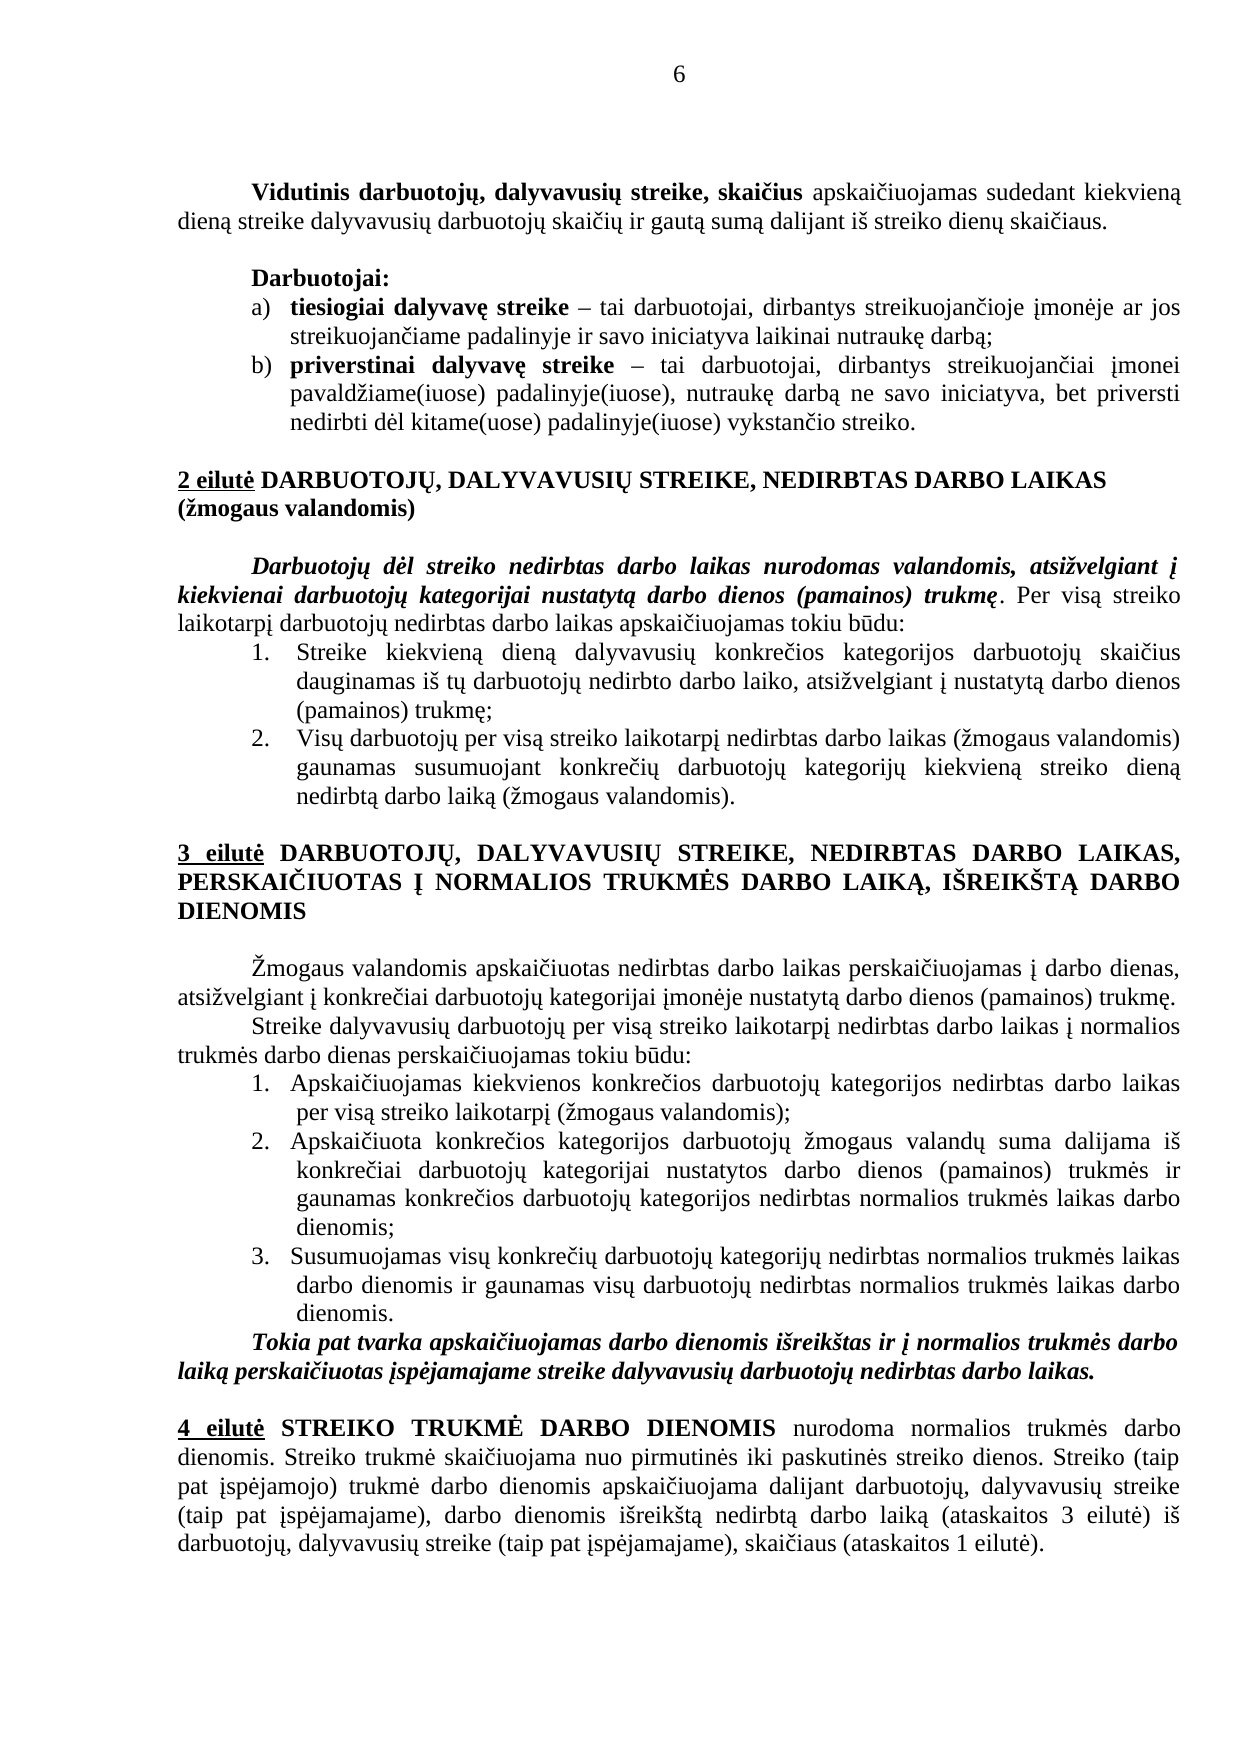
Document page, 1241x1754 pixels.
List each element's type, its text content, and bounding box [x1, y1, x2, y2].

text Darbuotojų dėl streiko nedirbtas darbo laikas nurodomas valandomis, atsižvelgiant į kiekvienai darbuotojų kategorijai nustatytą darbo dienos (pamainos) trukmę. Per visą streiko laikotarpį darbuotojų nedirbtas darbo laikas apskaičiuojamas tokiu būdu: [177, 551, 1181, 637]
text 1. Streike kiekvieną dieną dalyvavusių konkrečios kategorijos darbuotojų skaičius dauginamas iš tų darbuotojų nedirbto darbo laiko, atsižvelgiant į nustatytą darbo dienos (pamainos) trukmę; [251, 637, 1181, 723]
text Streike dalyvavusių darbuotojų per visą streiko laikotarpį nedirbtas darbo laikas į normalios trukmės darbo dienas perskaičiuojamas tokiu būdu: [177, 1011, 1181, 1068]
text Žmogaus valandomis apskaičiuotas nedirbtas darbo laikas perskaičiuojamas į darbo dienas, atsižvelgiant į konkrečiai darbuotojų kategorijai įmonėje nustatytą darbo dienos (pamainos) trukmę. [177, 953, 1181, 1011]
text 4 eilutė STREIKO TRUKMĖ DARBO DIENOMIS nurodoma normalios trukmės darbo dienomis. Streiko trukmė skaičiuojama nuo pirmutinės iki paskutinės streiko dienos. Streiko (taip pat įspėjamojo) trukmė darbo dienomis apskaičiuojama dalijant darbuotojų, dalyvavusių streike (taip pat įspėjamajame), darbo dienomis išreikštą nedirbtą darbo laiką (ataskaitos 3 eilutė) iš darbuotojų, dalyvavusių streike (taip pat įspėjamajame), skaičiaus (ataskaitos 1 eilutė). [177, 1413, 1181, 1557]
text Tokia pat tvarka apskaičiuojamas darbo dienomis išreikštas ir į normalios trukmės darbo laiką perskaičiuotas įspėjamajame streike dalyvavusių darbuotojų nedirbtas darbo laikas. [177, 1327, 1181, 1385]
text 2. Apskaičiuota konkrečios kategorijos darbuotojų žmogaus valandų suma dalijama iš konkrečiai darbuotojų kategorijai nustatytos darbo dienos (pamainos) trukmės ir gaunamas konkrečios darbuotojų kategorijos nedirbtas normalios trukmės laikas darbo dienomis; [251, 1126, 1181, 1241]
text 2 eilutė DARBUOTOJŲ, DALYVAVUSIŲ STREIKE, NEDIRBTAS DARBO LAIKAS (žmogaus valandomis) [177, 465, 1181, 522]
text 3. Susumuojamas visų konkrečių darbuotojų kategorijų nedirbtas normalios trukmės laikas darbo dienomis ir gaunamas visų darbuotojų nedirbtas normalios trukmės laikas darbo dienomis. [251, 1241, 1181, 1327]
text Vidutinis darbuotojų, dalyvavusių streike, skaičius apskaičiuojamas sudedant kiekvieną dieną streike dalyvavusių darbuotojų skaičių ir gautą sumą dalijant iš streiko dienų skaičiaus. [177, 177, 1181, 235]
text 1. Apskaičiuojamas kiekvienos konkrečios darbuotojų kategorijos nedirbtas darbo laikas per visą streiko laikotarpį (žmogaus valandomis); [251, 1068, 1181, 1126]
text Darbuotojai: [177, 263, 1181, 292]
text 2. Visų darbuotojų per visą streiko laikotarpį nedirbtas darbo laikas (žmogaus valandomis) gaunamas susumuojant konkrečių darbuotojų kategorijų kiekvieną streiko dieną nedirbtą darbo laiką (žmogaus valandomis). [251, 723, 1181, 810]
text 3 eilutė DARBUOTOJŲ, DALYVAVUSIŲ STREIKE, NEDIRBTAS DARBO LAIKAS, PERSKAIČIUOTAS Į NORMALIOS TRUKMĖS DARBO LAIKĄ, IŠREIKŠTĄ DARBO DIENOMIS [177, 838, 1181, 925]
text b) priverstinai dalyvavę streike – tai darbuotojai, dirbantys streikuojančiai įmonei pavaldžiame(iuose) padalinyje(iuose), nutraukę darbą ne savo iniciatyva, bet priversti nedirbti dėl kitame(uose) padalinyje(iuose) vykstančio streiko. [251, 350, 1181, 436]
text a) tiesiogiai dalyvavę streike – tai darbuotojai, dirbantys streikuojančioje įmonėje ar jos streikuojančiame padalinyje ir savo iniciatyva laikinai nutraukę darbą; [251, 292, 1181, 350]
